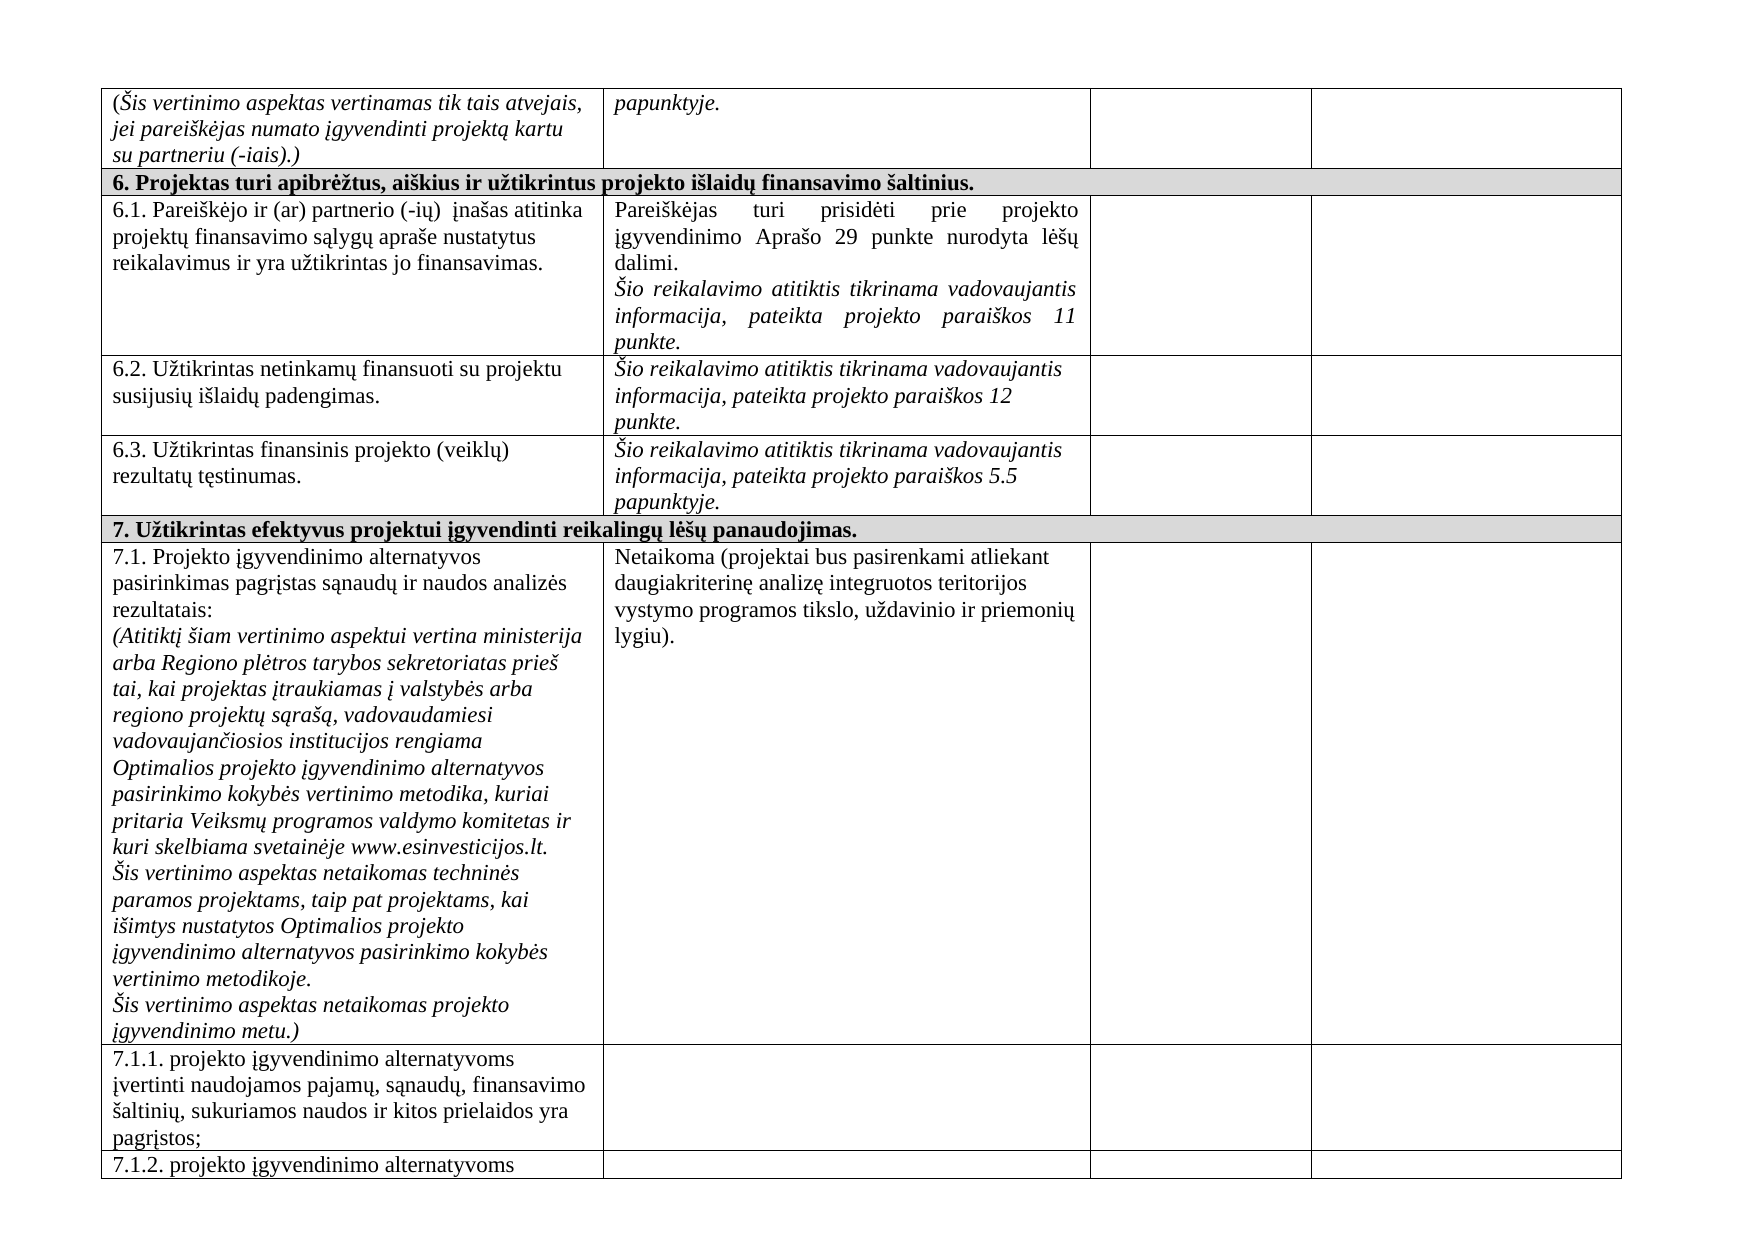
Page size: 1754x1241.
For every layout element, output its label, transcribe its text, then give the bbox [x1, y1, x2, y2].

table_cell 6.1. Pareiškėjo ir (ar) partnerio (-ių) įnašas atitinka projektų finansavimo sąlygų apraše nustatytus reikalavimus ir yra užtikrintas jo finansavimas. [102, 196, 603, 354]
table_cell [1091, 196, 1311, 354]
table_cell [1312, 196, 1621, 354]
table_cell 6. Projektas turi apibrėžtus, aiškius ir užtikrintus projekto išlaidų finansavimo šaltinius. [102, 169, 1621, 195]
table_cell [1091, 543, 1311, 1044]
table_cell [1312, 356, 1621, 434]
table_cell Pareiškėjas turi prisidėti prie projekto įgyvendinimo Aprašo 29 punkte nurodyta lėšų dalimi. Šio reikalavimo atitiktis tikrinama vadovaujantis informacija, pateikta projekto paraiškos 11 punkte. [604, 196, 1090, 354]
table_cell (Šis vertinimo aspektas vertinamas tik tais atvejais, jei pareiškėjas numato įgyvendinti projektą kartu su partneriu (-iais).) [102, 89, 603, 168]
table_cell [1091, 436, 1311, 515]
table_cell [1312, 1151, 1621, 1178]
table_cell 6.2. Užtikrintas netinkamų finansuoti su projektu susijusių išlaidų padengimas. [102, 356, 603, 434]
table_cell Šio reikalavimo atitiktis tikrinama vadovaujantis informacija, pateikta projekto paraiškos 5.5 papunktyje. [604, 436, 1090, 515]
table_cell 7.1.2. projekto įgyvendinimo alternatyvoms [102, 1151, 603, 1178]
table_cell [1312, 436, 1621, 515]
table_cell Netaikoma (projektai bus pasirenkami atliekant daugiakriterinę analizę integruotos teritorijos vystymo programos tikslo, uždavinio ir priemonių lygiu). [604, 543, 1090, 1044]
table_cell [1091, 1151, 1311, 1178]
table_cell 6.3. Užtikrintas finansinis projekto (veiklų) rezultatų tęstinumas. [102, 436, 603, 515]
table_cell [604, 1045, 1090, 1150]
table_cell [1312, 89, 1621, 168]
table_cell Šio reikalavimo atitiktis tikrinama vadovaujantis informacija, pateikta projekto paraiškos 12 punkte. [604, 356, 1090, 434]
table_cell [1312, 543, 1621, 1044]
table_cell [1091, 1045, 1311, 1150]
table_cell 7.1.1. projekto įgyvendinimo alternatyvoms įvertinti naudojamos pajamų, sąnaudų, finansavimo šaltinių, sukuriamos naudos ir kitos prielaidos yra pagrįstos; [102, 1045, 603, 1150]
table_cell [604, 1151, 1090, 1178]
table_cell 7.1. Projekto įgyvendinimo alternatyvos pasirinkimas pagrįstas sąnaudų ir naudos analizės rezultatais: (Atitiktį šiam vertinimo aspektui vertina ministerija arba Regiono plėtros tarybos sekretoriatas prieš tai, kai projektas įtraukiamas į valstybės arba regiono projektų sąrašą, vadovaudamiesi vadovaujančiosios institucijos rengiama Optimalios projekto įgyvendinimo alternatyvos pasirinkimo kokybės vertinimo metodika, kuriai pritaria Veiksmų programos valdymo komitetas ir kuri skelbiama svetainėje www.esinvesticijos.lt. Šis vertinimo aspektas netaikomas techninės paramos projektams, taip pat projektams, kai išimtys nustatytos Optimalios projekto įgyvendinimo alternatyvos pasirinkimo kokybės vertinimo metodikoje. Šis vertinimo aspektas netaikomas projekto įgyvendinimo metu.) [102, 543, 603, 1044]
table_cell [1312, 1045, 1621, 1150]
table_cell [1091, 89, 1311, 168]
table_cell 7. Užtikrintas efektyvus projektui įgyvendinti reikalingų lėšų panaudojimas. [102, 516, 1621, 542]
table_cell [1091, 356, 1311, 434]
table_cell papunktyje. [604, 89, 1090, 168]
